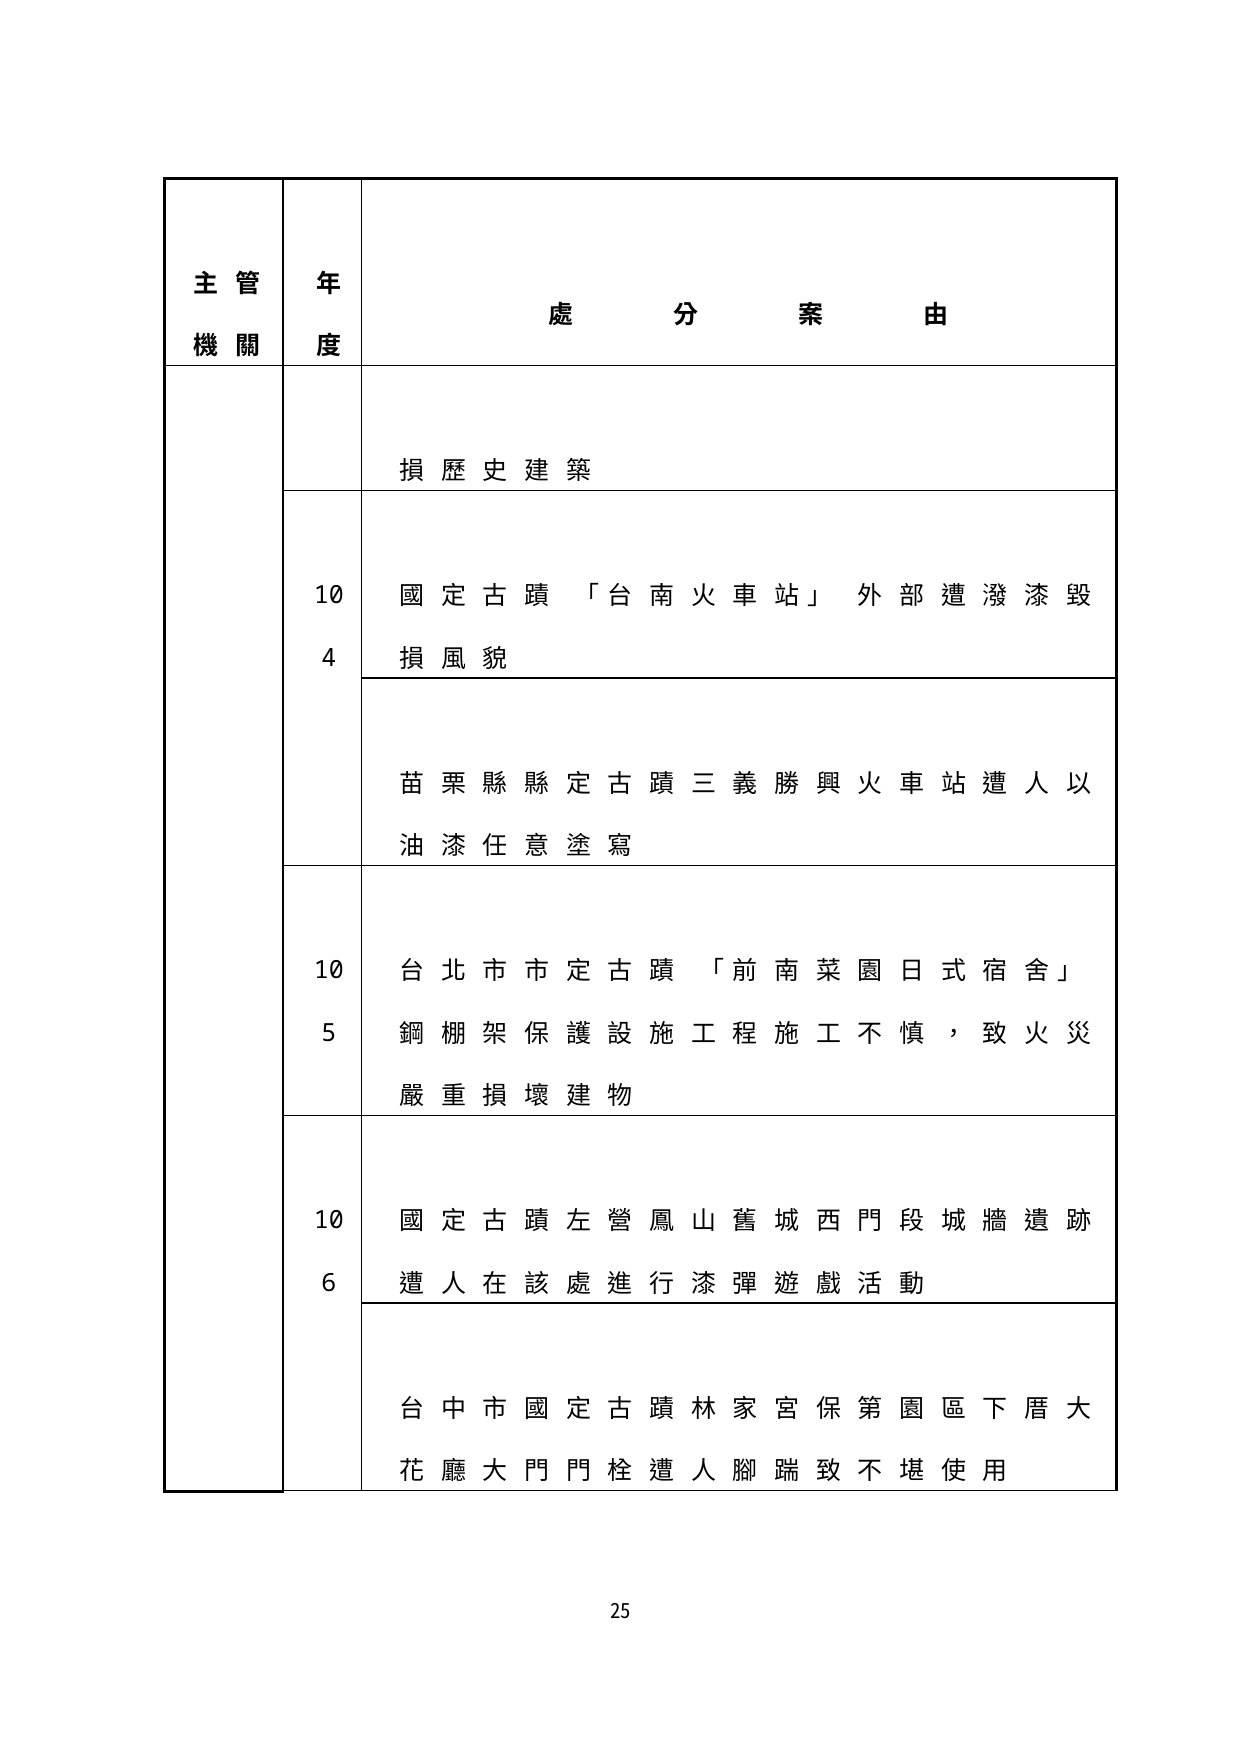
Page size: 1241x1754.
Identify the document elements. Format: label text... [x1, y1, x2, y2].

table_header 主管 機關 [166, 180, 282, 365]
table_cell 台北市市定古蹟「前南菜園日式宿舍」鋼棚架保護設施工程施工不慎，致火災嚴重損壞建物 [362, 866, 1115, 1115]
table_cell [284, 366, 361, 490]
table_cell 國定古蹟左營鳳山舊城西門段城牆遺跡遭人在該處進行漆彈遊戲活動 [362, 1116, 1115, 1302]
table_cell 苗栗縣縣定古蹟三義勝興火車站遭人以油漆任意塗寫 [362, 679, 1115, 865]
table_cell 台中市國定古蹟林家宮保第園區下厝大花廳大門門栓遭人腳踹致不堪使用 [362, 1304, 1115, 1490]
table_cell 105 [284, 866, 361, 1115]
table_cell 106 [284, 1116, 361, 1490]
table_header 處 分 案 由 [362, 180, 1115, 365]
table_header 年度 [284, 180, 361, 365]
table_cell 104 [284, 491, 361, 865]
table_cell 損歷史建築 [362, 366, 1115, 490]
table_cell 國定古蹟「台南火車站」外部遭潑漆毀損風貌 [362, 491, 1115, 677]
table_cell [166, 366, 282, 1490]
